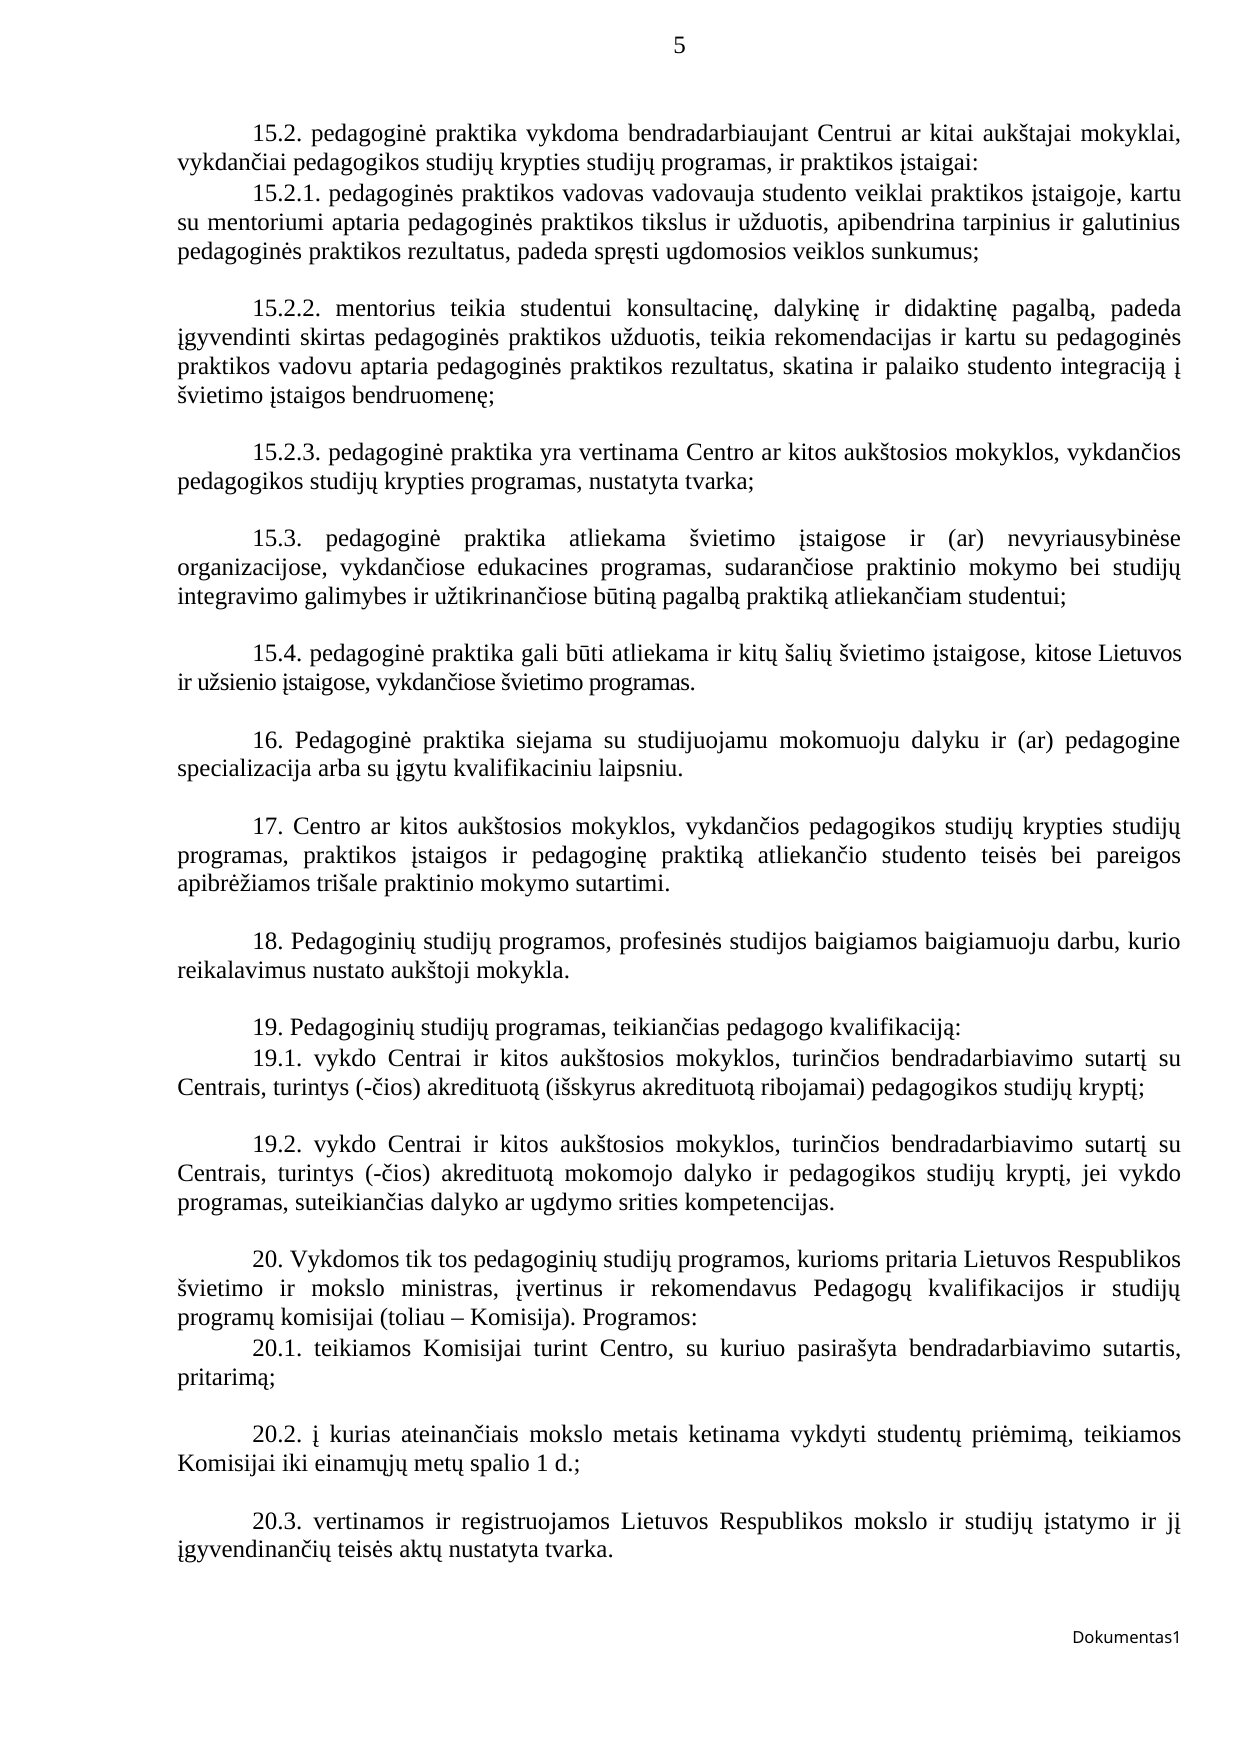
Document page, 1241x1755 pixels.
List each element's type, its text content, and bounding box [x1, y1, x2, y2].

text 19.2. vykdo Centrai ir kitos aukštosios mokyklos, turinčios bendradarbiavimo sutartį su Centrais, turintys (-čios) akredituotą mokomojo dalyko ir pedagogikos studijų kryptį, jei vykdo programas, suteikiančias dalyko ar ugdymo srities kompetencijas. [177, 1129, 1182, 1216]
text 15.2. pedagoginė praktika vykdoma bendradarbiaujant Centrui ar kitai aukštajai mokyklai, vykdančiai pedagogikos studijų krypties studijų programas, ir praktikos įstaigai: [177, 118, 1182, 176]
text 15.4. pedagoginė praktika gali būti atliekama ir kitų šalių švietimo įstaigose, kitose Lietuvos ir užsienio įstaigose, vykdančiose švietimo programas. [177, 638, 1182, 696]
text 19.1. vykdo Centrai ir kitos aukštosios mokyklos, turinčios bendradarbiavimo sutartį su Centrais, turintys (-čios) akredituotą (išskyrus akredituotą ribojamai) pedagogikos studijų kryptį; [177, 1043, 1182, 1101]
text 17. Centro ar kitos aukštosios mokyklos, vykdančios pedagogikos studijų krypties studijų programas, praktikos įstaigos ir pedagoginę praktiką atliekančio studento teisės bei pareigos apibrėžiamos trišale praktinio mokymo sutartimi. [177, 811, 1182, 897]
text 20.2. į kurias ateinančiais mokslo metais ketinama vykdyti studentų priėmimą, teikiamos Komisijai iki einamųjų metų spalio 1 d.; [177, 1419, 1182, 1477]
text 19. Pedagoginių studijų programas, teikiančias pedagogo kvalifikaciją: [177, 1012, 1182, 1041]
text 15.3. pedagoginė praktika atliekama švietimo įstaigose ir (ar) nevyriausybinėse organizacijose, vykdančiose edukacines programas, sudarančiose praktinio mokymo bei studijų integravimo galimybes ir užtikrinančiose būtiną pagalbą praktiką atliekančiam studentui; [177, 523, 1182, 610]
text 16. Pedagoginė praktika siejama su studijuojamu mokomuoju dalyku ir (ar) pedagogine specializacija arba su įgytu kvalifikaciniu laipsniu. [177, 725, 1182, 782]
text 15.2.1. pedagoginės praktikos vadovas vadovauja studento veiklai praktikos įstaigoje, kartu su mentoriumi aptaria pedagoginės praktikos tikslus ir užduotis, apibendrina tarpinius ir galutinius pedagoginės praktikos rezultatus, padeda spręsti ugdomosios veiklos sunkumus; [177, 178, 1182, 265]
text 20. Vykdomos tik tos pedagoginių studijų programos, kurioms pritaria Lietuvos Respublikos švietimo ir mokslo ministras, įvertinus ir rekomendavus Pedagogų kvalifikacijos ir studijų programų komisijai (toliau – Komisija). Programos: [177, 1244, 1182, 1331]
text 15.2.3. pedagoginė praktika yra vertinama Centro ar kitos aukštosios mokyklos, vykdančios pedagogikos studijų krypties programas, nustatyta tvarka; [177, 437, 1182, 495]
text 20.1. teikiamos Komisijai turint Centro, su kuriuo pasirašyta bendradarbiavimo sutartis, pritarimą; [177, 1333, 1182, 1391]
text 18. Pedagoginių studijų programos, profesinės studijos baigiamos baigiamuoju darbu, kurio reikalavimus nustato aukštoji mokykla. [177, 926, 1182, 983]
text 20.3. vertinamos ir registruojamos Lietuvos Respublikos mokslo ir studijų įstatymo ir jį įgyvendinančių teisės aktų nustatyta tvarka. [177, 1506, 1182, 1563]
text 15.2.2. mentorius teikia studentui konsultacinę, dalykinę ir didaktinę pagalbą, padeda įgyvendinti skirtas pedagoginės praktikos užduotis, teikia rekomendacijas ir kartu su pedagoginės praktikos vadovu aptaria pedagoginės praktikos rezultatus, skatina ir palaiko studento integraciją į švietimo įstaigos bendruomenę; [177, 293, 1182, 408]
